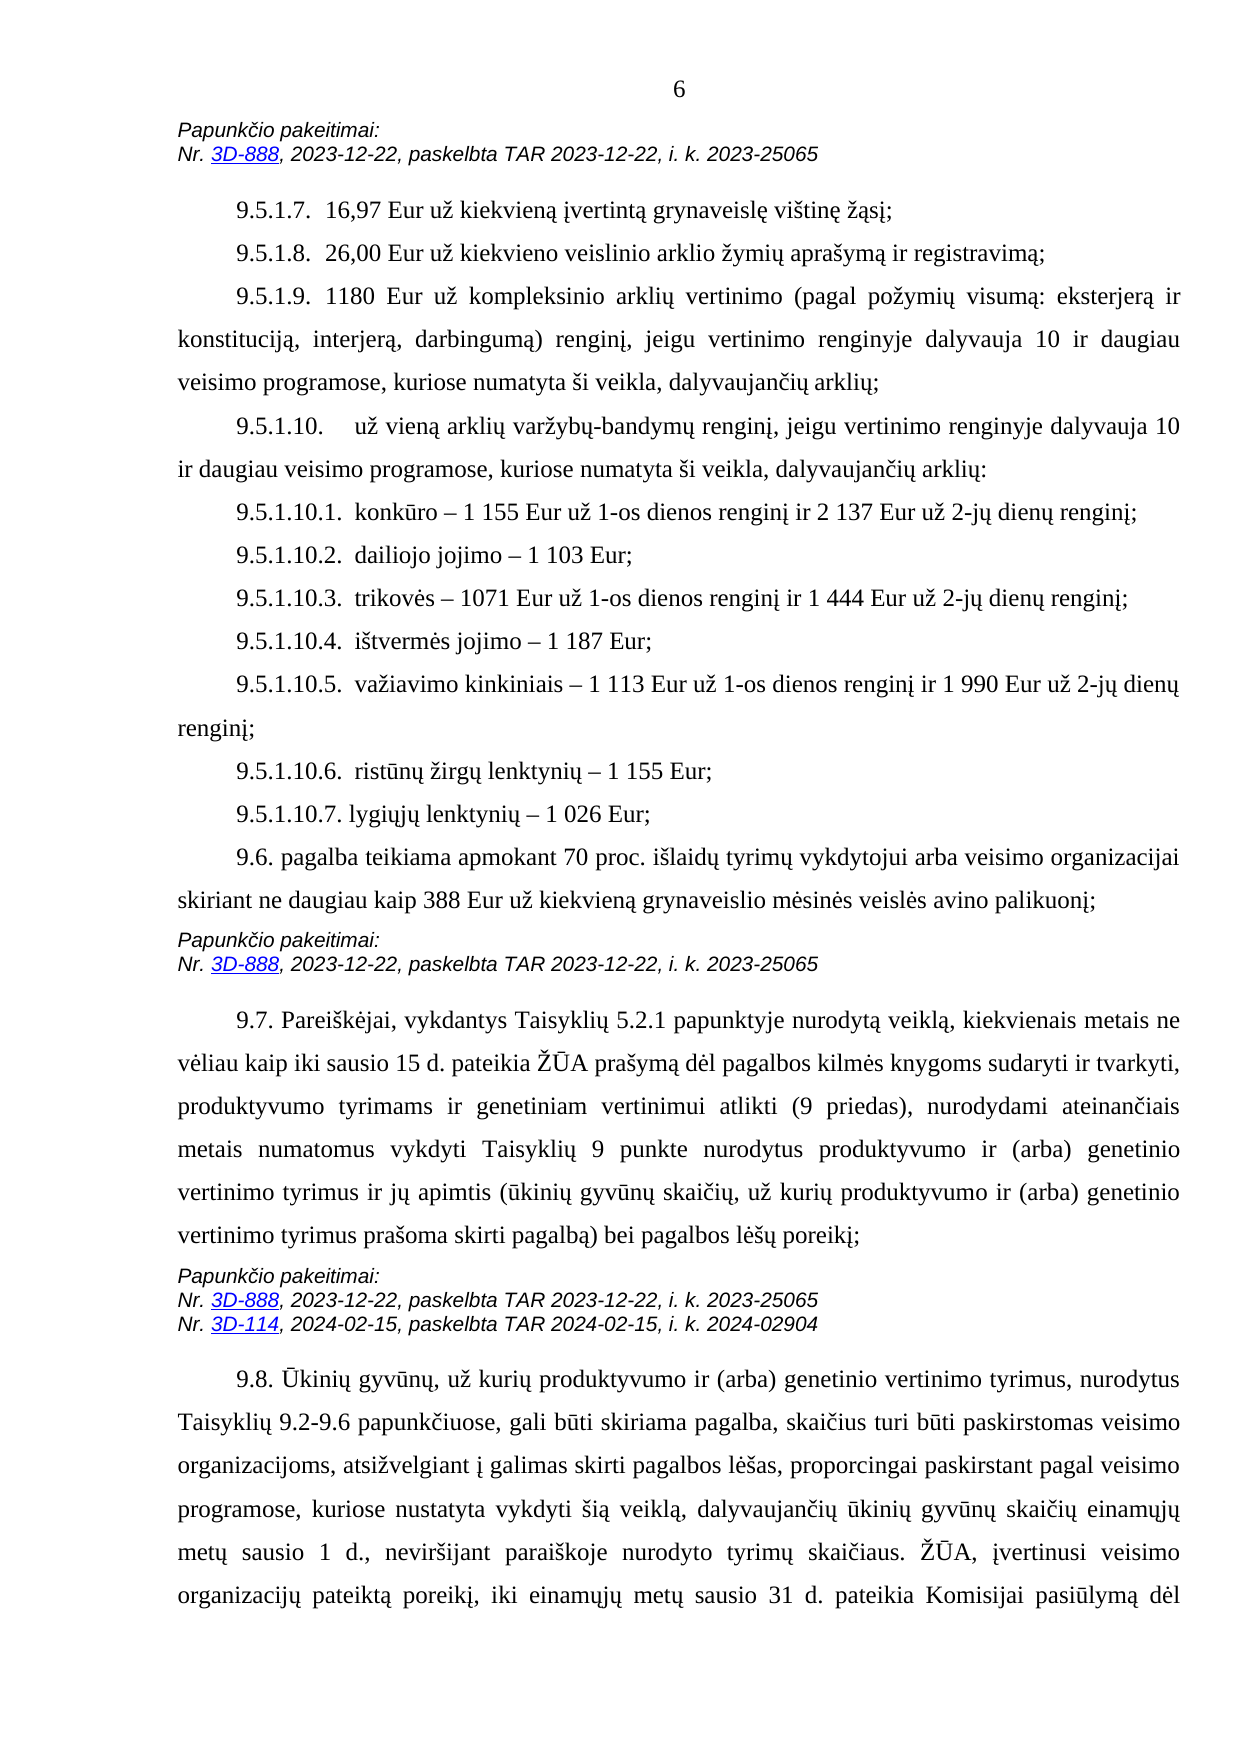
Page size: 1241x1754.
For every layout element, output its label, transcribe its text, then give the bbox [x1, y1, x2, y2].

text 9.5.1.10.2. dailiojo jojimo – 1 103 Eur; [177, 540, 1181, 569]
text 9.5.1.10.7. lygiųjų lenktynių – 1 026 Eur; [177, 799, 1181, 828]
text Nr. 3D-888, 2023-12-22, paskelbta TAR 2023-12-22, i. k. 2023-25065 [177, 952, 1181, 976]
text Nr. 3D-888, 2023-12-22, paskelbta TAR 2023-12-22, i. k. 2023-25065 [177, 142, 1181, 166]
text Papunkčio pakeitimai: [177, 1264, 1181, 1288]
text Papunkčio pakeitimai: [177, 928, 1181, 952]
text 9.5.1.10.3. trikovės – 1071 Eur už 1-os dienos renginį ir 1 444 Eur už 2-jų dienų renginį; [177, 583, 1181, 612]
text 9.5.1.10.5. važiavimo kinkiniais – 1 113 Eur už 1-os dienos renginį ir 1 990 Eur už 2-jų dienų renginį; [177, 669, 1181, 741]
text Nr. 3D-888, 2023-12-22, paskelbta TAR 2023-12-22, i. k. 2023-25065 [177, 1288, 1181, 1312]
text 9.5.1.10. už vieną arklių varžybų-bandymų renginį, jeigu vertinimo renginyje dalyvauja 10 ir daugiau veisimo programose, kuriose numatyta ši veikla, dalyvaujančių arklių: [177, 411, 1181, 483]
text 9.5.1.10.1. konkūro – 1 155 Eur už 1-os dienos renginį ir 2 137 Eur už 2-jų dienų renginį; [177, 497, 1181, 526]
text 9.5.1.9. 1180 Eur už kompleksinio arklių vertinimo (pagal požymių visumą: eksterjerą ir konstituciją, interjerą, darbingumą) renginį, jeigu vertinimo renginyje dalyvauja 10 ir daugiau veisimo programose, kuriose numatyta ši veikla, dalyvaujančių arklių; [177, 281, 1181, 396]
text 9.8. Ūkinių gyvūnų, už kurių produktyvumo ir (arba) genetinio vertinimo tyrimus, nurodytus Taisyklių 9.2-9.6 papunkčiuose, gali būti skiriama pagalba, skaičius turi būti paskirstomas veisimo organizacijoms, atsižvelgiant į galimas skirti pagalbos lėšas, proporcingai paskirstant pagal veisimo programose, kuriose nustatyta vykdyti šią veiklą, dalyvaujančių ūkinių gyvūnų skaičių einamųjų metų sausio 1 d., neviršijant paraiškoje nurodyto tyrimų skaičiaus. ŽŪA, įvertinusi veisimo organizacijų pateiktą poreikį, iki einamųjų metų sausio 31 d. pateikia Komisijai pasiūlymą dėl [177, 1364, 1181, 1609]
text 9.5.1.10.4. ištvermės jojimo – 1 187 Eur; [177, 626, 1181, 655]
text 9.5.1.7. 16,97 Eur už kiekvieną įvertintą grynaveislę vištinę žąsį; [177, 195, 1181, 223]
text 9.6. pagalba teikiama apmokant 70 proc. išlaidų tyrimų vykdytojui arba veisimo organizacijai skiriant ne daugiau kaip 388 Eur už kiekvieną grynaveislio mėsinės veislės avino palikuonį; [177, 842, 1181, 914]
text Papunkčio pakeitimai: [177, 118, 1181, 142]
text 9.5.1.10.6. ristūnų žirgų lenktynių – 1 155 Eur; [177, 756, 1181, 784]
text 9.5.1.8. 26,00 Eur už kiekvieno veislinio arklio žymių aprašymą ir registravimą; [177, 238, 1181, 267]
text Nr. 3D-114, 2024-02-15, paskelbta TAR 2024-02-15, i. k. 2024-02904 [177, 1312, 1181, 1336]
text 9.7. Pareiškėjai, vykdantys Taisyklių 5.2.1 papunktyje nurodytą veiklą, kiekvienais metais ne vėliau kaip iki sausio 15 d. pateikia ŽŪA prašymą dėl pagalbos kilmės knygoms sudaryti ir tvarkyti, produktyvumo tyrimams ir genetiniam vertinimui atlikti (9 priedas), nurodydami ateinančiais metais numatomus vykdyti Taisyklių 9 punkte nurodytus produktyvumo ir (arba) genetinio vertinimo tyrimus ir jų apimtis (ūkinių gyvūnų skaičių, už kurių produktyvumo ir (arba) genetinio vertinimo tyrimus prašoma skirti pagalbą) bei pagalbos lėšų poreikį; [177, 1005, 1181, 1249]
